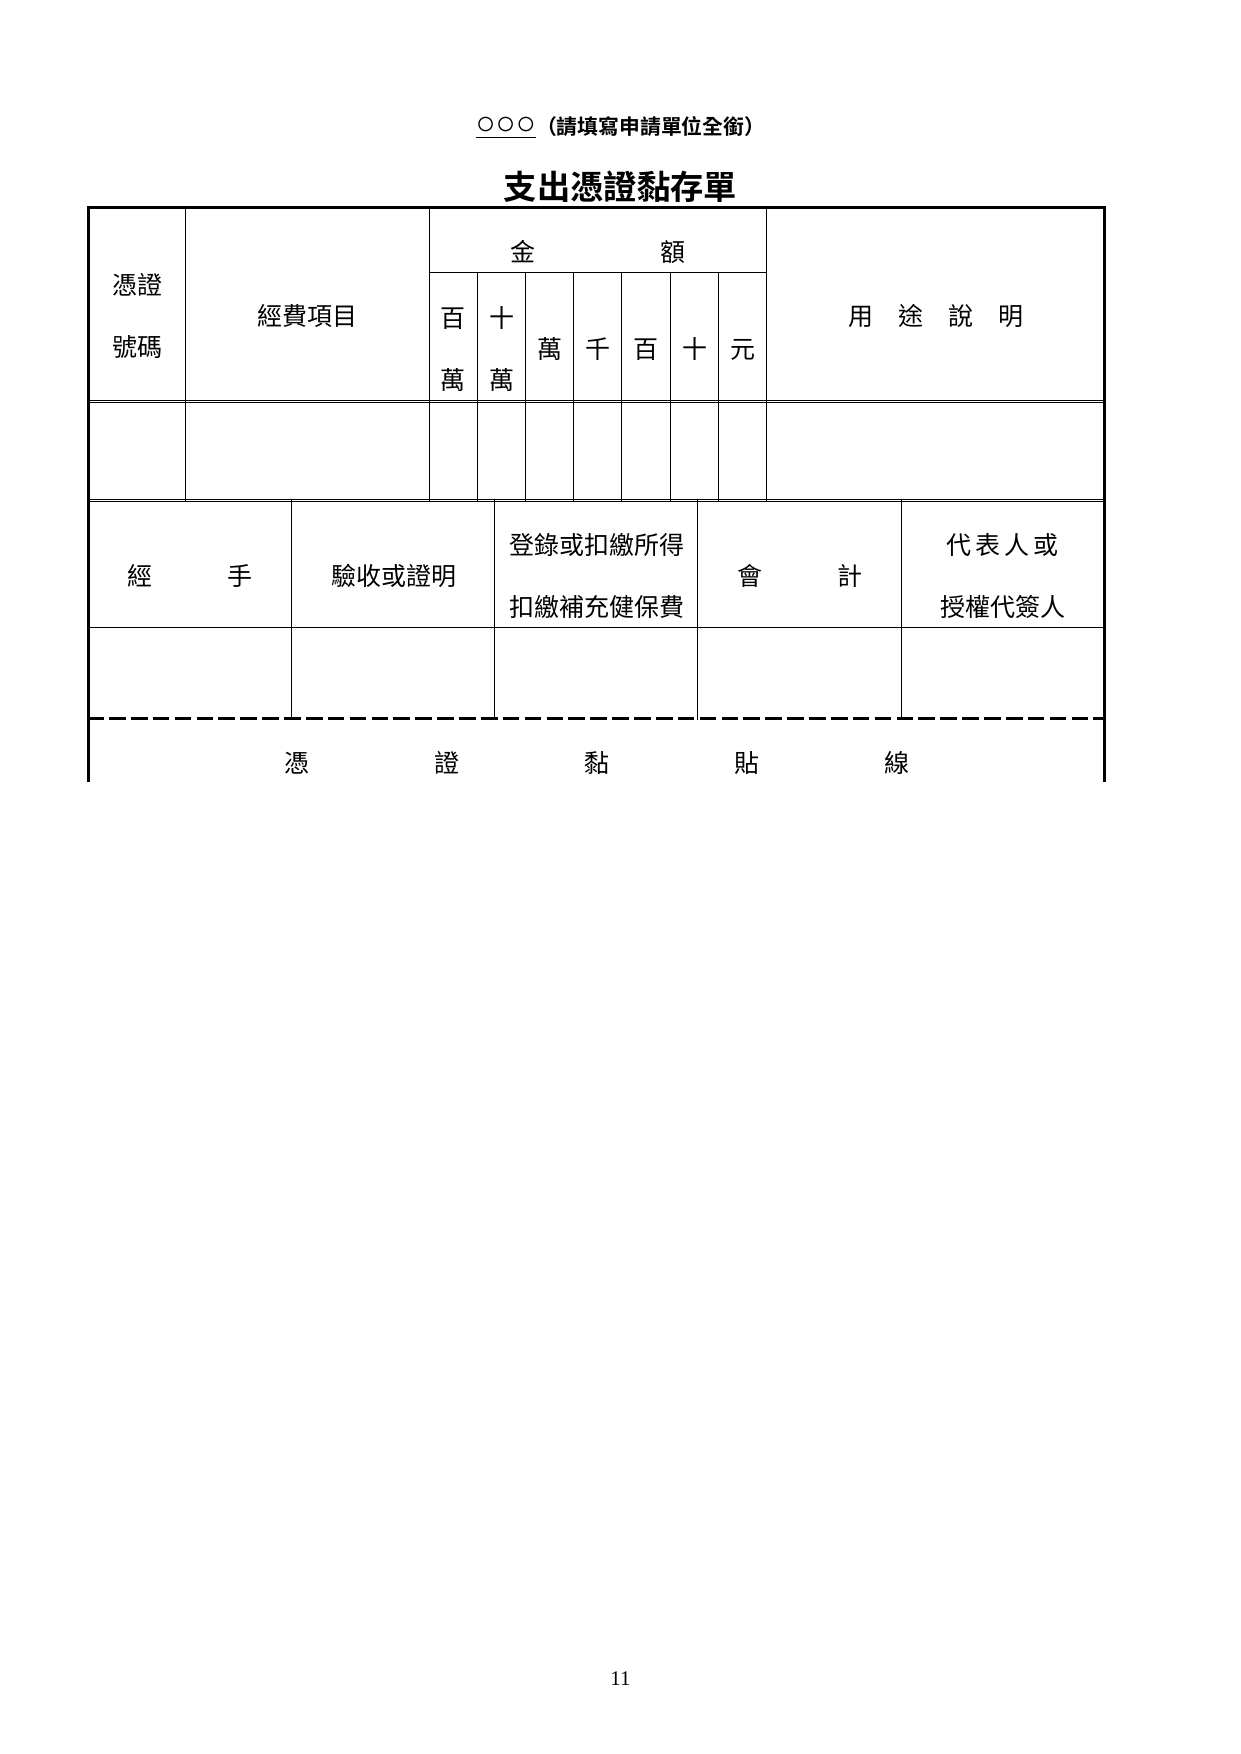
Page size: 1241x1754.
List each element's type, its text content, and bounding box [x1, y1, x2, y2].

table_cell [622, 403, 670, 499]
table_cell [495, 628, 697, 717]
table_cell 驗收或證明 [292, 502, 494, 627]
table_cell [186, 403, 429, 499]
table_cell 千 [574, 273, 621, 400]
table_cell 十萬 [478, 273, 525, 400]
table_cell [574, 403, 621, 499]
table_cell [698, 628, 901, 717]
table_header 金 額 [430, 209, 766, 272]
table_header 經費項目 [186, 209, 429, 400]
table_cell [430, 403, 477, 499]
table_cell [478, 403, 525, 499]
table_cell [292, 628, 494, 717]
table_cell 憑 證 黏 貼 線 [90, 717, 1103, 782]
table_cell [902, 628, 1103, 717]
table_cell [767, 403, 1103, 499]
table_cell 代表人或 授權代簽人 [902, 502, 1103, 627]
table_cell 會 計 [698, 502, 901, 627]
table_cell 經 手 [90, 502, 291, 627]
table_cell [671, 403, 718, 499]
table_cell 登錄或扣繳所得 扣繳補充健保費 [495, 502, 697, 627]
text ○○○（請填寫申請單位全銜） [89, 81, 1152, 143]
text 支出憑證黏存單 [89, 143, 1152, 206]
table_cell [526, 403, 573, 499]
table_cell 百 [622, 273, 670, 400]
table_cell 十 [671, 273, 718, 400]
table_cell [719, 403, 766, 499]
table_cell 百萬 [430, 273, 477, 400]
table_header 用 途 說 明 [767, 209, 1103, 400]
table_header 憑證 號碼 [90, 209, 185, 400]
table_cell [90, 628, 291, 717]
table_cell 萬 [526, 273, 573, 400]
table_cell 元 [719, 273, 766, 400]
table_cell [90, 403, 185, 499]
